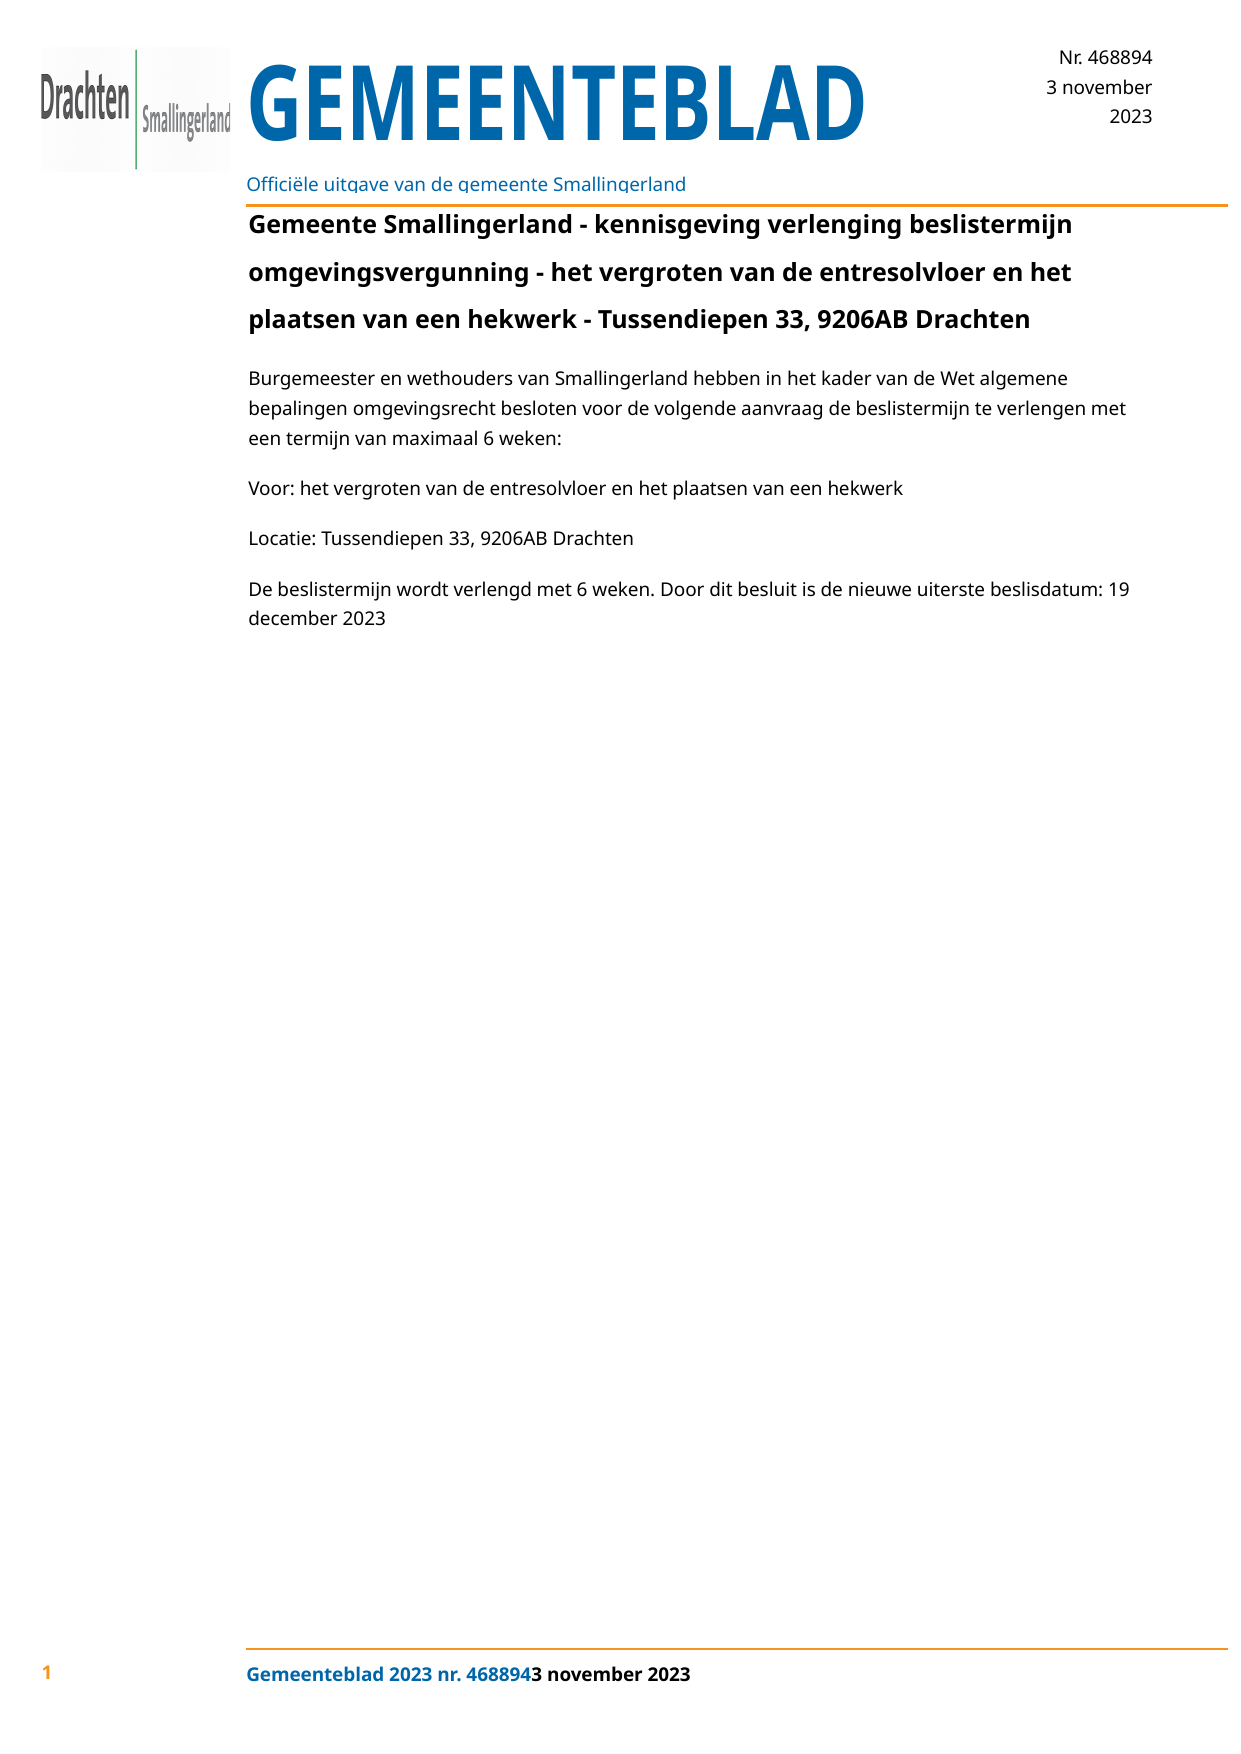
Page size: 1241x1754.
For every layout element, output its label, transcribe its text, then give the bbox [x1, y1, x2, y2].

text Burgemeester en wethouders van Smallingerland hebben in het kader van de Wet algemene bepalingen omgevingsrecht besloten voor de volgende aanvraag de beslistermijn te verlengen met een termijn van maximaal 6 weken: [248, 366, 1152, 450]
text Voor: het vergroten van de entresolvloer en het plaatsen van een hekwerk [248, 475, 1152, 501]
picture [41, 47, 231, 172]
text De beslistermijn wordt verlengd met 6 weken. Door dit besluit is de nieuwe uiterste beslisdatum: 19 december 2023 [248, 576, 1152, 631]
text Locatie: Tussendiepen 33, 9206AB Drachten [248, 526, 1152, 551]
text Gemeente Smallingerland - kennisgeving verlenging beslistermijn omgevingsvergunning - het vergroten van de entresolvloer en het plaatsen van een hekwerk - Tussendiepen 33, 9206AB Drachten [248, 207, 1152, 336]
